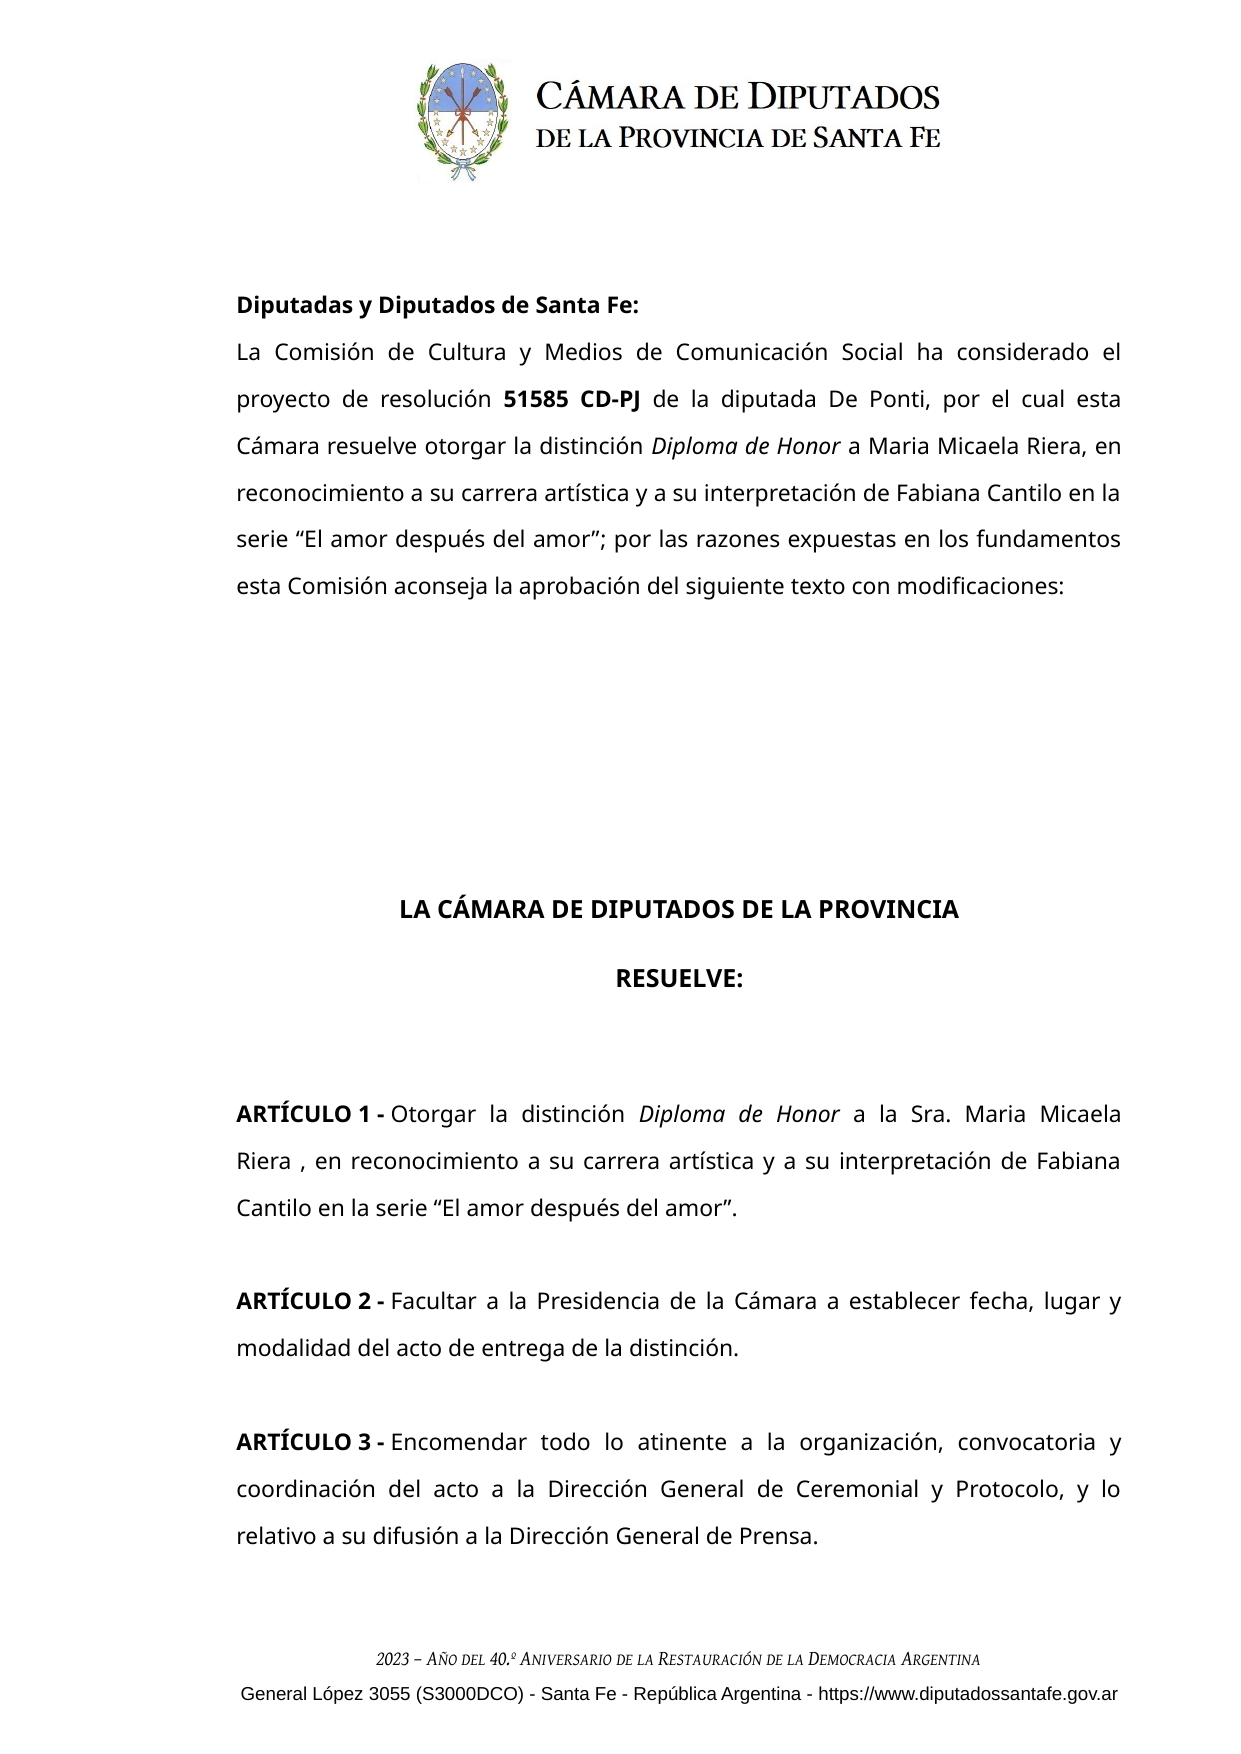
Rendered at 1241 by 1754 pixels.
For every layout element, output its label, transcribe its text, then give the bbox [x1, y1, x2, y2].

text RESUELVE: [236, 960, 1122, 994]
text LA CÁMARA DE DIPUTADOS DE LA PROVINCIA [236, 892, 1122, 926]
list Facultar a la Presidencia de la Cámara a establecer fecha, lugar y modalidad del acto de entrega de la distinción. [236, 1285, 1122, 1363]
text Diputadas y Diputados de Santa Fe: [236, 289, 1122, 320]
text La Comisión de Cultura y Medios de Comunicación Social ha considerado el proyecto de resolución 51585 CD-PJ de la diputada De Ponti, por el cual esta Cámara resuelve otorgar la distinción Diploma de Honor a Maria Micaela Riera, en reconocimiento a su carrera artística y a su interpretación de Fabiana Cantilo en la serie “El amor después del amor”; por las razones expuestas en los fundamentos esta Comisión aconseja la aprobación del siguiente texto con modificaciones: [236, 336, 1122, 602]
list Encomendar todo lo atinente a la organización, convocatoria y coordinación del acto a la Dirección General de Ceremonial y Protocolo, y lo relativo a su difusión a la Dirección General de Prensa. [236, 1426, 1122, 1551]
list Otorgar la distinción Diploma de Honor a la Sra. Maria Micaela Riera , en reconocimiento a su carrera artística y a su interpretación de Fabiana Cantilo en la serie “El amor después del amor”. [236, 1098, 1122, 1223]
picture [413, 59, 945, 183]
